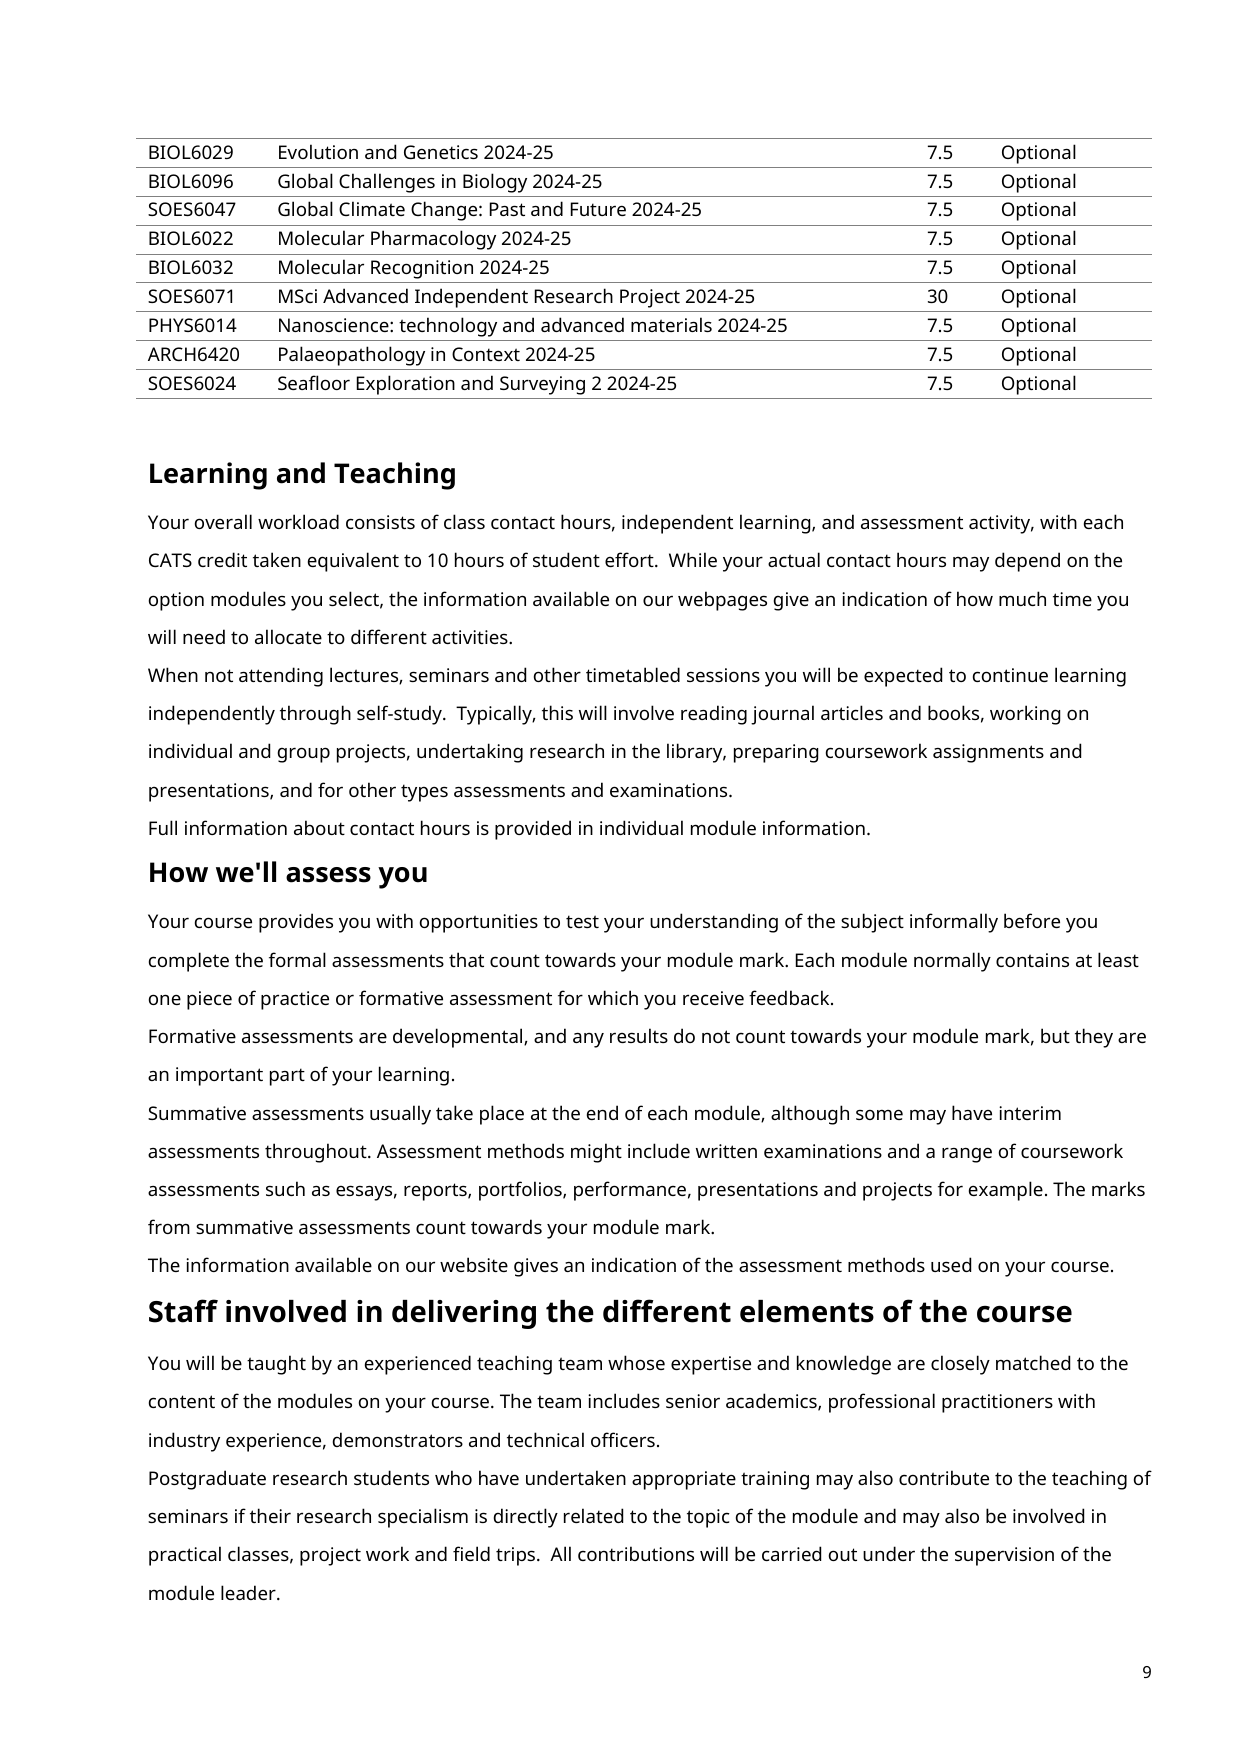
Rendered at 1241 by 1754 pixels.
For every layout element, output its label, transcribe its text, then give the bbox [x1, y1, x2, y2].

table_cell Optional [989, 168, 1152, 196]
table_cell SOES6024 [136, 370, 266, 398]
table_cell Seafloor Exploration and Surveying 2 2024-25 [266, 370, 916, 398]
text Your overall workload consists of class contact hours, independent learning, and assessment activity, with each CATS credit taken equivalent to 10 hours of student effort. While your actual contact hours may depend on the option modules you select, the information available on our webpages give an indication of how much time you will need to allocate to different activities. [148, 509, 1152, 649]
table_cell Optional [989, 197, 1152, 224]
table_cell 7.5 [916, 197, 989, 224]
table_cell 7.5 [916, 370, 989, 398]
table_cell BIOL6032 [136, 255, 266, 282]
table_cell 7.5 [916, 168, 989, 196]
table_cell Molecular Pharmacology 2024-25 [266, 226, 916, 253]
table_cell Molecular Recognition 2024-25 [266, 255, 916, 282]
table_cell SOES6047 [136, 197, 266, 224]
table_cell Evolution and Genetics 2024-25 [266, 139, 916, 167]
table_cell Optional [989, 255, 1152, 282]
text Postgraduate research students who have undertaken appropriate training may also contribute to the teaching of seminars if their research specialism is directly related to the topic of the module and may also be involved in practical classes, project work and field trips. All contributions will be carried out under the supervision of the module leader. [148, 1465, 1152, 1605]
table_cell 7.5 [916, 226, 989, 253]
table_cell PHYS6014 [136, 312, 266, 340]
table_cell Optional [989, 283, 1152, 311]
table_cell Global Climate Change: Past and Future 2024-25 [266, 197, 916, 224]
table_cell Nanoscience: technology and advanced materials 2024-25 [266, 312, 916, 340]
table_cell Palaeopathology in Context 2024-25 [266, 341, 916, 369]
text The information available on our website gives an indication of the assessment methods used on your course. [148, 1253, 1152, 1278]
table_cell 30 [916, 283, 989, 311]
table_cell BIOL6029 [136, 139, 266, 167]
table_cell 7.5 [916, 139, 989, 167]
table_cell Global Challenges in Biology 2024-25 [266, 168, 916, 196]
table_cell SOES6071 [136, 283, 266, 311]
table_cell 7.5 [916, 312, 989, 340]
table_cell 7.5 [916, 255, 989, 282]
table_cell Optional [989, 370, 1152, 398]
table_cell BIOL6096 [136, 168, 266, 196]
table_cell Optional [989, 341, 1152, 369]
table_cell ARCH6420 [136, 341, 266, 369]
text Formative assessments are developmental, and any results do not count towards your module mark, but they are an important part of your learning. [148, 1023, 1152, 1087]
subtitle Staff involved in delivering the different elements of the course [148, 1291, 1152, 1331]
subtitle How we'll assess you [148, 853, 1152, 890]
table_cell MSci Advanced Independent Research Project 2024-25 [266, 283, 916, 311]
table_cell BIOL6022 [136, 226, 266, 253]
text You will be taught by an experienced teaching team whose expertise and knowledge are closely matched to the content of the modules on your course. The team includes senior academics, professional practitioners with industry experience, demonstrators and technical officers. [148, 1351, 1152, 1452]
text Summative assessments usually take place at the end of each module, although some may have interim assessments throughout. Assessment methods might include written examinations and a range of coursework assessments such as essays, reports, portfolios, performance, presentations and projects for example. The marks from summative assessments count towards your module mark. [148, 1100, 1152, 1240]
table_cell Optional [989, 139, 1152, 167]
text Your course provides you with opportunities to test your understanding of the subject informally before you complete the formal assessments that count towards your module mark. Each module normally contains at least one piece of practice or formative assessment for which you receive feedback. [148, 909, 1152, 1011]
text When not attending lectures, seminars and other timetabled sessions you will be expected to continue learning independently through self-study. Typically, this will involve reading journal articles and books, working on individual and group projects, undertaking research in the library, preparing coursework assignments and presentations, and for other types assessments and examinations. [148, 662, 1152, 802]
subtitle Learning and Teaching [148, 454, 1152, 491]
table_cell 7.5 [916, 341, 989, 369]
table_cell Optional [989, 312, 1152, 340]
text Full information about contact hours is provided in individual module information. [148, 815, 1152, 841]
table_cell Optional [989, 226, 1152, 253]
